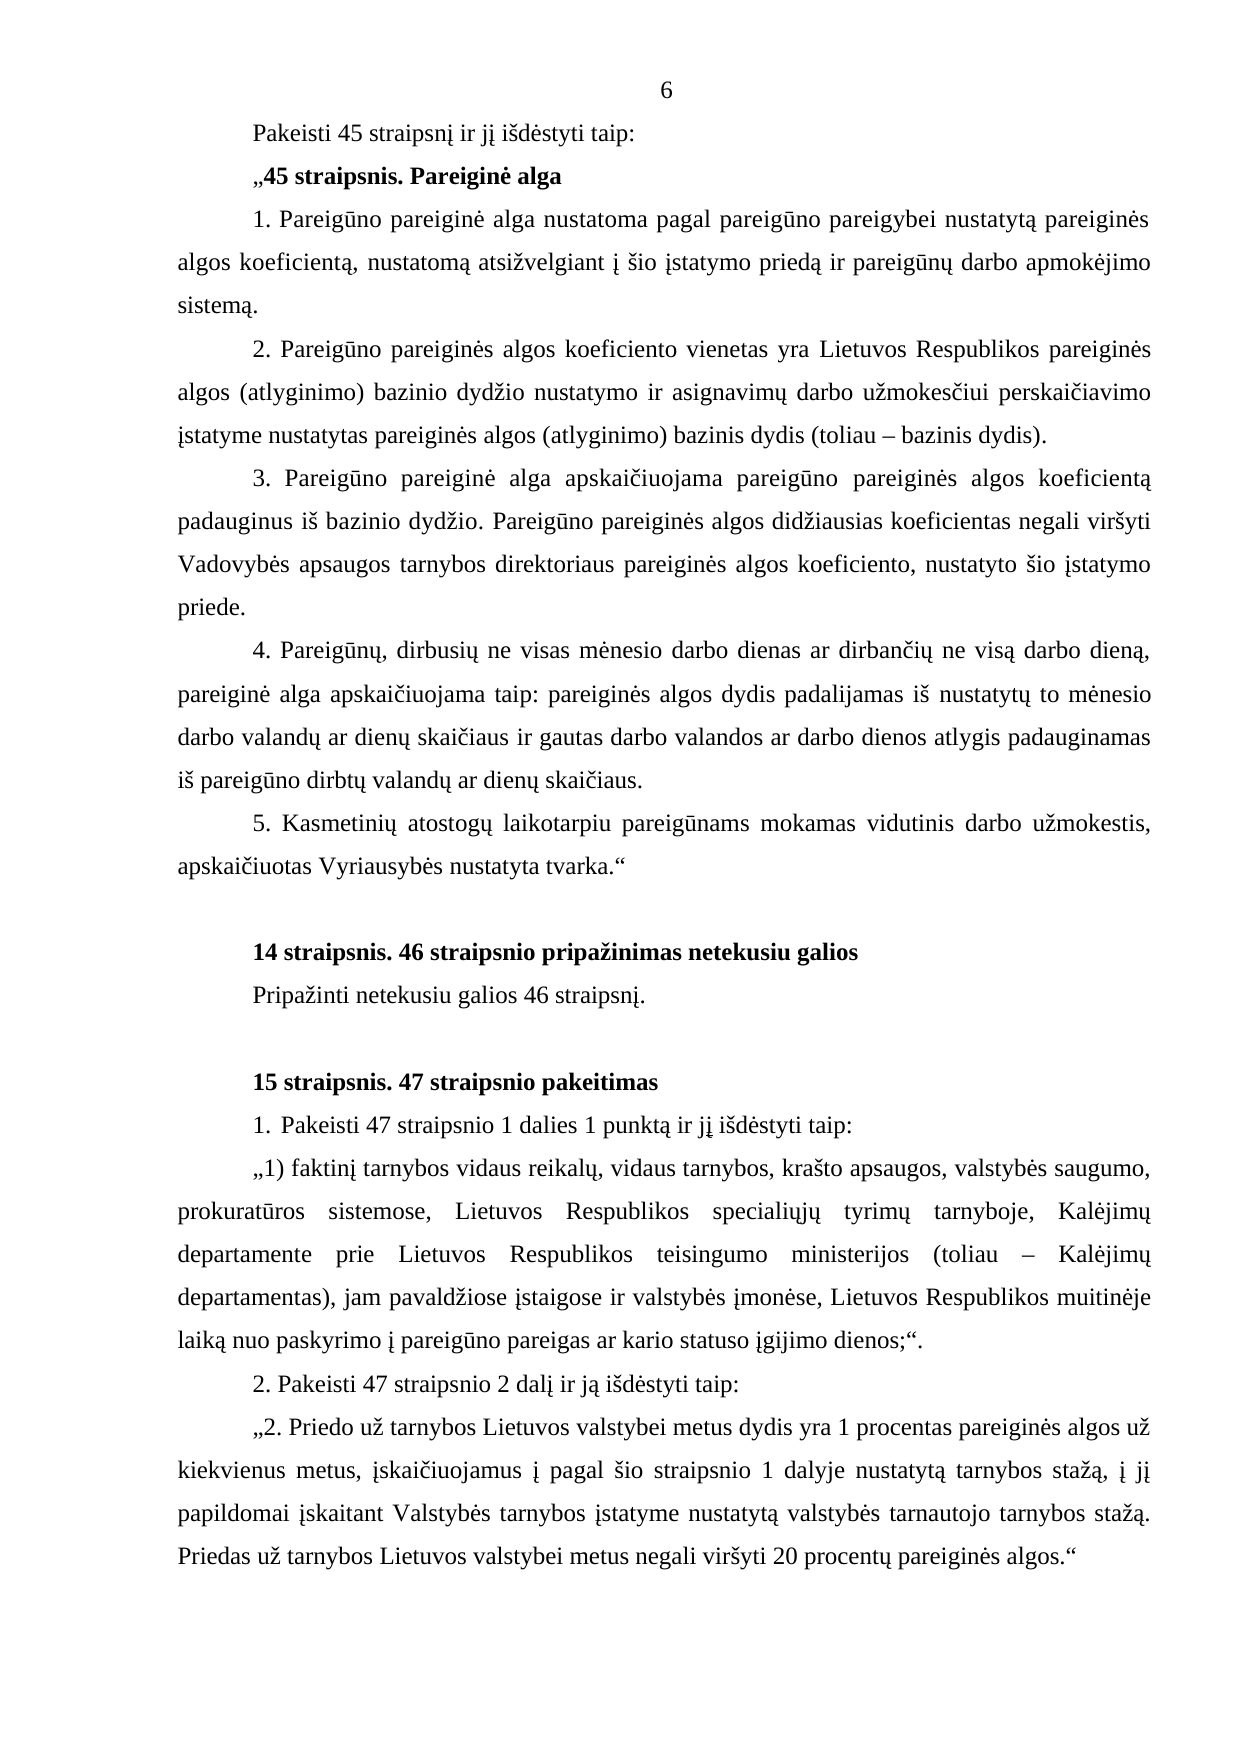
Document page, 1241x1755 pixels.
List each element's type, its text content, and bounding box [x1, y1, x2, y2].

text 5. Kasmetinių atostogų laikotarpiu pareigūnams mokamas vidutinis darbo užmokestis, apskaičiuotas Vyriausybės nustatyta tvarka.“ [177, 808, 1152, 880]
text 2. Pakeisti 47 straipsnio 2 dalį ir ją išdėstyti taip: [177, 1369, 1152, 1397]
text 3. Pareigūno pareiginė alga apskaičiuojama pareigūno pareiginės algos koeficientą padauginus iš bazinio dydžio. Pareigūno pareiginės algos didžiausias koeficientas negali viršyti Vadovybės apsaugos tarnybos direktoriaus pareiginės algos koeficiento, nustatyto šio įstatymo priede. [177, 463, 1152, 621]
text „1) faktinį tarnybos vidaus reikalų, vidaus tarnybos, krašto apsaugos, valstybės saugumo, prokuratūros sistemose, Lietuvos Respublikos specialiųjų tyrimų tarnyboje, Kalėjimų departamente prie Lietuvos Respublikos teisingumo ministerijos (toliau – Kalėjimų departamentas), jam pavaldžiose įstaigose ir valstybės įmonėse, Lietuvos Respublikos muitinėje laiką nuo paskyrimo į pareigūno pareigas ar kario statuso įgijimo dienos;“. [177, 1153, 1152, 1354]
text „45 straipsnis. Pareiginė alga [177, 161, 1152, 190]
text Pripažinti netekusiu galios 46 straipsnį. [177, 981, 1152, 1009]
text 4. Pareigūnų, dirbusių ne visas mėnesio darbo dienas ar dirbančių ne visą darbo dieną, pareiginė alga apskaičiuojama taip: pareiginės algos dydis padalijamas iš nustatytų to mėnesio darbo valandų ar dienų skaičiaus ir gautas darbo valandos ar darbo dienos atlygis padauginamas iš pareigūno dirbtų valandų ar dienų skaičiaus. [177, 636, 1152, 794]
text 15 straipsnis. 47 straipsnio pakeitimas [177, 1067, 1152, 1096]
text Pakeisti 45 straipsnį ir jį išdėstyti taip: [177, 118, 1152, 147]
text 1. Pakeisti 47 straipsnio 1 dalies 1 punktą ir jį išdėstyti taip: [177, 1110, 1152, 1139]
text 1. Pareigūno pareiginė alga nustatoma pagal pareigūno pareigybei nustatytą pareiginės algos koeficientą, nustatomą atsižvelgiant į šio įstatymo priedą ir pareigūnų darbo apmokėjimo sistemą. [177, 204, 1152, 319]
text 14 straipsnis. 46 straipsnio pripažinimas netekusiu galios [177, 937, 1152, 966]
text „2. Priedo už tarnybos Lietuvos valstybei metus dydis yra 1 procentas pareiginės algos už kiekvienus metus, įskaičiuojamus į pagal šio straipsnio 1 dalyje nustatytą tarnybos stažą, į jį papildomai įskaitant Valstybės tarnybos įstatyme nustatytą valstybės tarnautojo tarnybos stažą. Priedas už tarnybos Lietuvos valstybei metus negali viršyti 20 procentų pareiginės algos.“ [177, 1412, 1152, 1570]
text 2. Pareigūno pareiginės algos koeficiento vienetas yra Lietuvos Respublikos pareiginės algos (atlyginimo) bazinio dydžio nustatymo ir asignavimų darbo užmokesčiui perskaičiavimo įstatyme nustatytas pareiginės algos (atlyginimo) bazinis dydis (toliau – bazinis dydis). [177, 334, 1152, 449]
